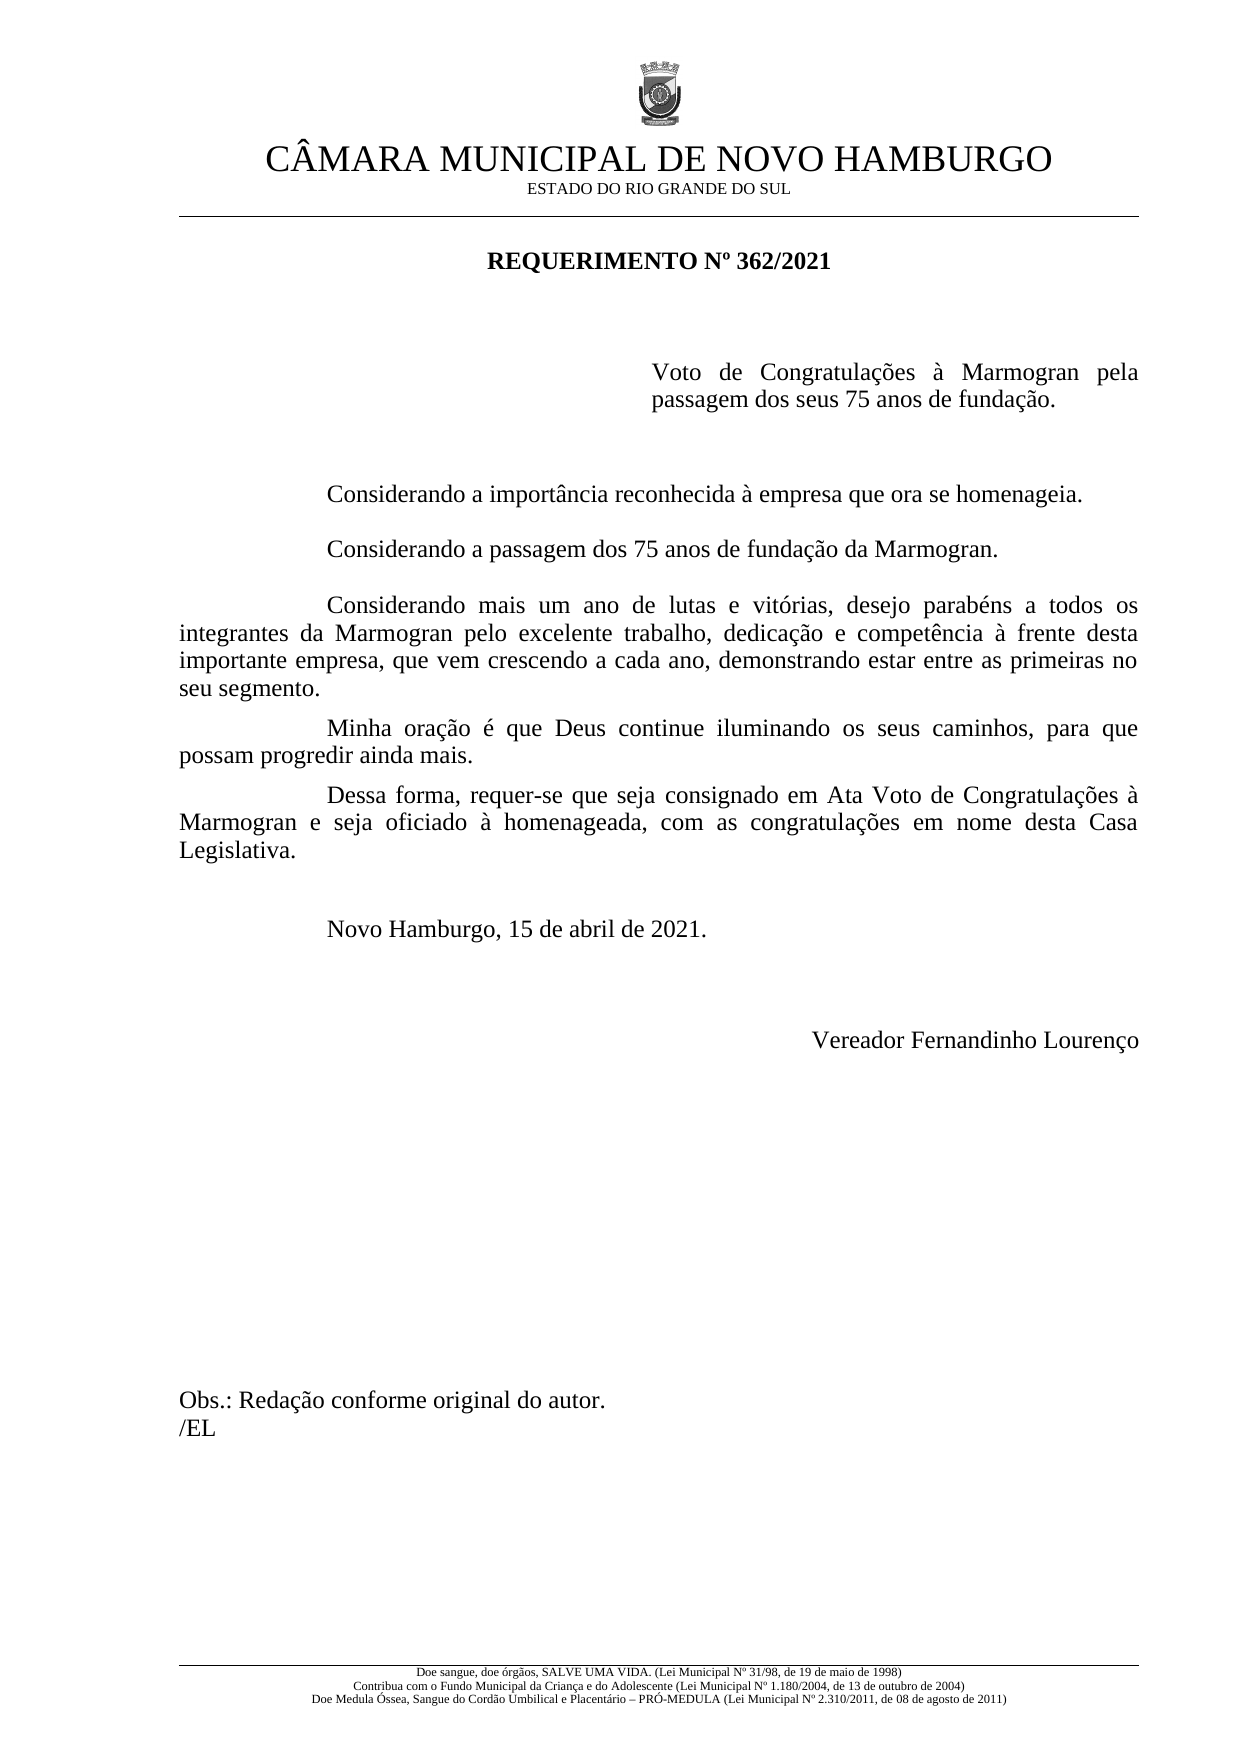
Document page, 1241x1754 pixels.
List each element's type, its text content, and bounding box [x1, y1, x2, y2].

text Minha oração é que Deus continue iluminando os seus caminhos, para que possam progredir ainda mais. [179, 714, 1139, 769]
text REQUERIMENTO Nº 362/2021 [179, 247, 1139, 274]
text Considerando a importância reconhecida à empresa que ora se homenageia. [179, 480, 1139, 508]
text Novo Hamburgo, 15 de abril de 2021. [179, 915, 1139, 943]
text Voto de Congratulações à Marmogran pela passagem dos seus 75 anos de fundação. [651, 358, 1139, 413]
text Considerando a passagem dos 75 anos de fundação da Marmogran. [179, 536, 1139, 563]
text Dessa forma, requer-se que seja consignado em Ata Voto de Congratulações à Marmogran e seja oficiado à homenageada, com as congratulações em nome desta Casa Legislativa. [179, 781, 1139, 864]
text Vereador Fernandinho Lourenço [179, 1026, 1139, 1054]
text /EL [179, 1414, 1139, 1442]
text Obs.: Redação conforme original do autor. [179, 1386, 1139, 1414]
text Considerando mais um ano de lutas e vitórias, desejo parabéns a todos os integrantes da Marmogran pelo excelente trabalho, dedicação e competência à frente desta importante empresa, que vem crescendo a cada ano, demonstrando estar entre as primeiras no seu segmento. [179, 591, 1139, 702]
